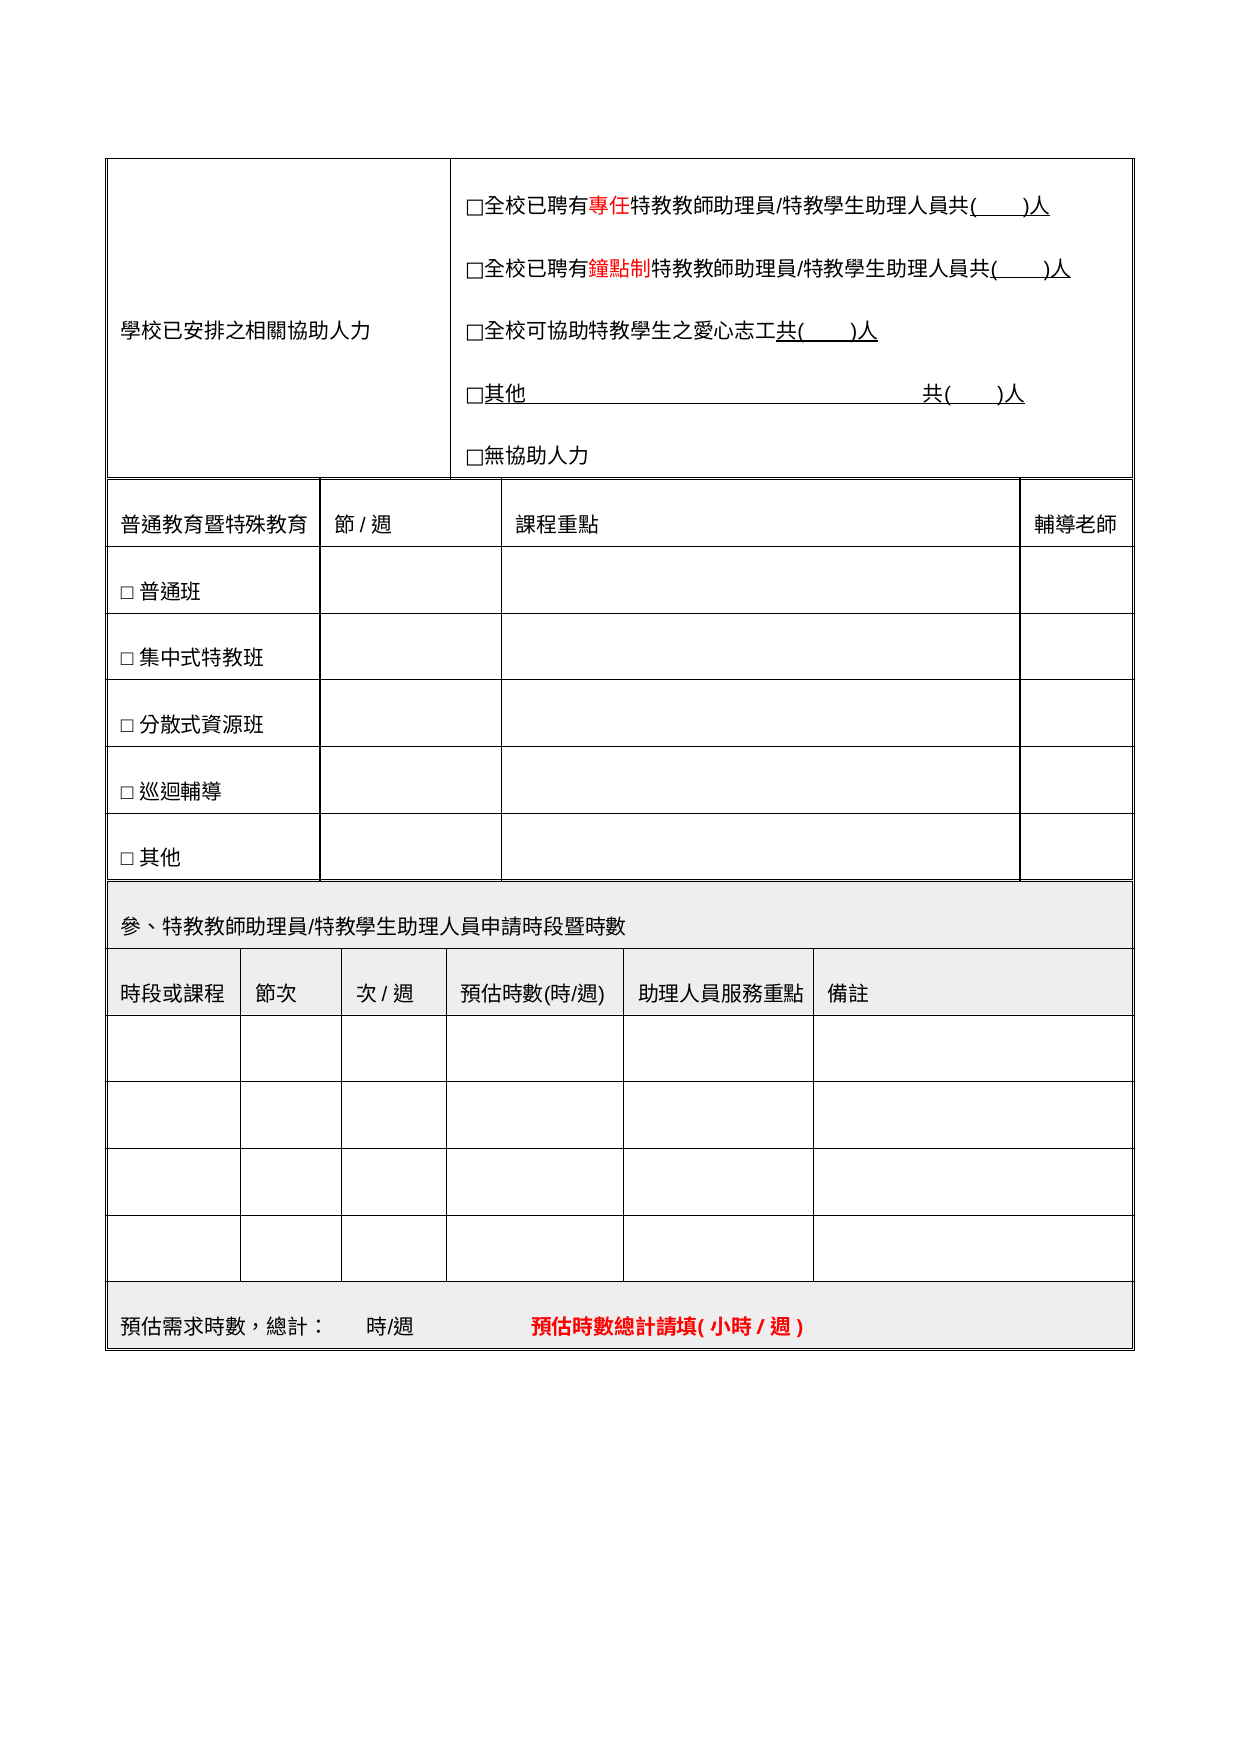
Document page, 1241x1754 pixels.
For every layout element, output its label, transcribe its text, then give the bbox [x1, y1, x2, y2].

table_cell [241, 1149, 341, 1214]
table_cell [342, 1149, 446, 1214]
table_cell [321, 614, 501, 679]
table_cell [814, 1016, 1132, 1081]
table_cell [108, 1082, 240, 1148]
table_cell [108, 1216, 240, 1281]
table_cell [447, 1082, 623, 1148]
table_cell [447, 1016, 623, 1081]
table_cell 次 / 週 [342, 949, 446, 1014]
table_cell □ 分散式資源班 [108, 680, 319, 746]
table_cell [624, 1082, 813, 1148]
table_cell □ 普通班 [108, 547, 319, 612]
table_cell 預估時數(時/週) [447, 949, 623, 1014]
table_cell [502, 680, 1019, 746]
table_cell [624, 1149, 813, 1214]
table_cell 節 / 週 [321, 480, 501, 546]
table_cell [108, 1016, 240, 1081]
table_cell [502, 814, 1019, 879]
table_cell [342, 1082, 446, 1148]
table_cell 參、特教教師助理員/特教學生助理人員申請時段暨時數 [108, 882, 1132, 948]
table_cell [502, 547, 1019, 612]
table_cell □全校已聘有專任特教教師助理員/特教學生助理人員共( )人 □全校已聘有鐘點制特教教師助理員/特教學生助理人員共( )人 □全校可協助特教學生之愛心志工共( )人 □其他 共( )人 □無協助人力 [451, 159, 1132, 477]
table_cell [1021, 814, 1132, 879]
table_cell [814, 1216, 1132, 1281]
table_cell 課程重點 [502, 480, 1019, 546]
table_cell [447, 1149, 623, 1214]
table_cell [342, 1016, 446, 1081]
table_cell [502, 747, 1019, 812]
table_cell [321, 547, 501, 612]
table_cell [1021, 680, 1132, 746]
table_cell 助理人員服務重點 [624, 949, 813, 1014]
table_cell [814, 1149, 1132, 1214]
table_cell □ 巡迴輔導 [108, 747, 319, 812]
table_cell [1021, 614, 1132, 679]
table_cell [1021, 747, 1132, 812]
table_cell [241, 1216, 341, 1281]
table_cell □ 集中式特教班 [108, 614, 319, 679]
table_cell [502, 614, 1019, 679]
table_cell [814, 1082, 1132, 1148]
table_cell □ 其他 [108, 814, 319, 879]
table_cell [321, 747, 501, 812]
table_cell 普通教育暨特殊教育 [108, 480, 319, 546]
table_cell 輔導老師 [1021, 480, 1132, 546]
table_cell [241, 1016, 341, 1081]
table_cell [342, 1216, 446, 1281]
table_cell [1021, 547, 1132, 612]
table_cell [624, 1016, 813, 1081]
table_cell [241, 1082, 341, 1148]
table_cell 時段或課程 [108, 949, 240, 1014]
table_cell 節次 [241, 949, 341, 1014]
table_cell [321, 814, 501, 879]
table_cell [321, 680, 501, 746]
table_cell 預估需求時數，總計： 時/週 預估時數總計請填( 小時 / 週 ) [108, 1282, 1132, 1348]
table_cell 備註 [814, 949, 1132, 1014]
table_cell [108, 1149, 240, 1214]
table_cell [447, 1216, 623, 1281]
table_cell [624, 1216, 813, 1281]
table_cell 學校已安排之相關協助人力 [108, 159, 450, 477]
